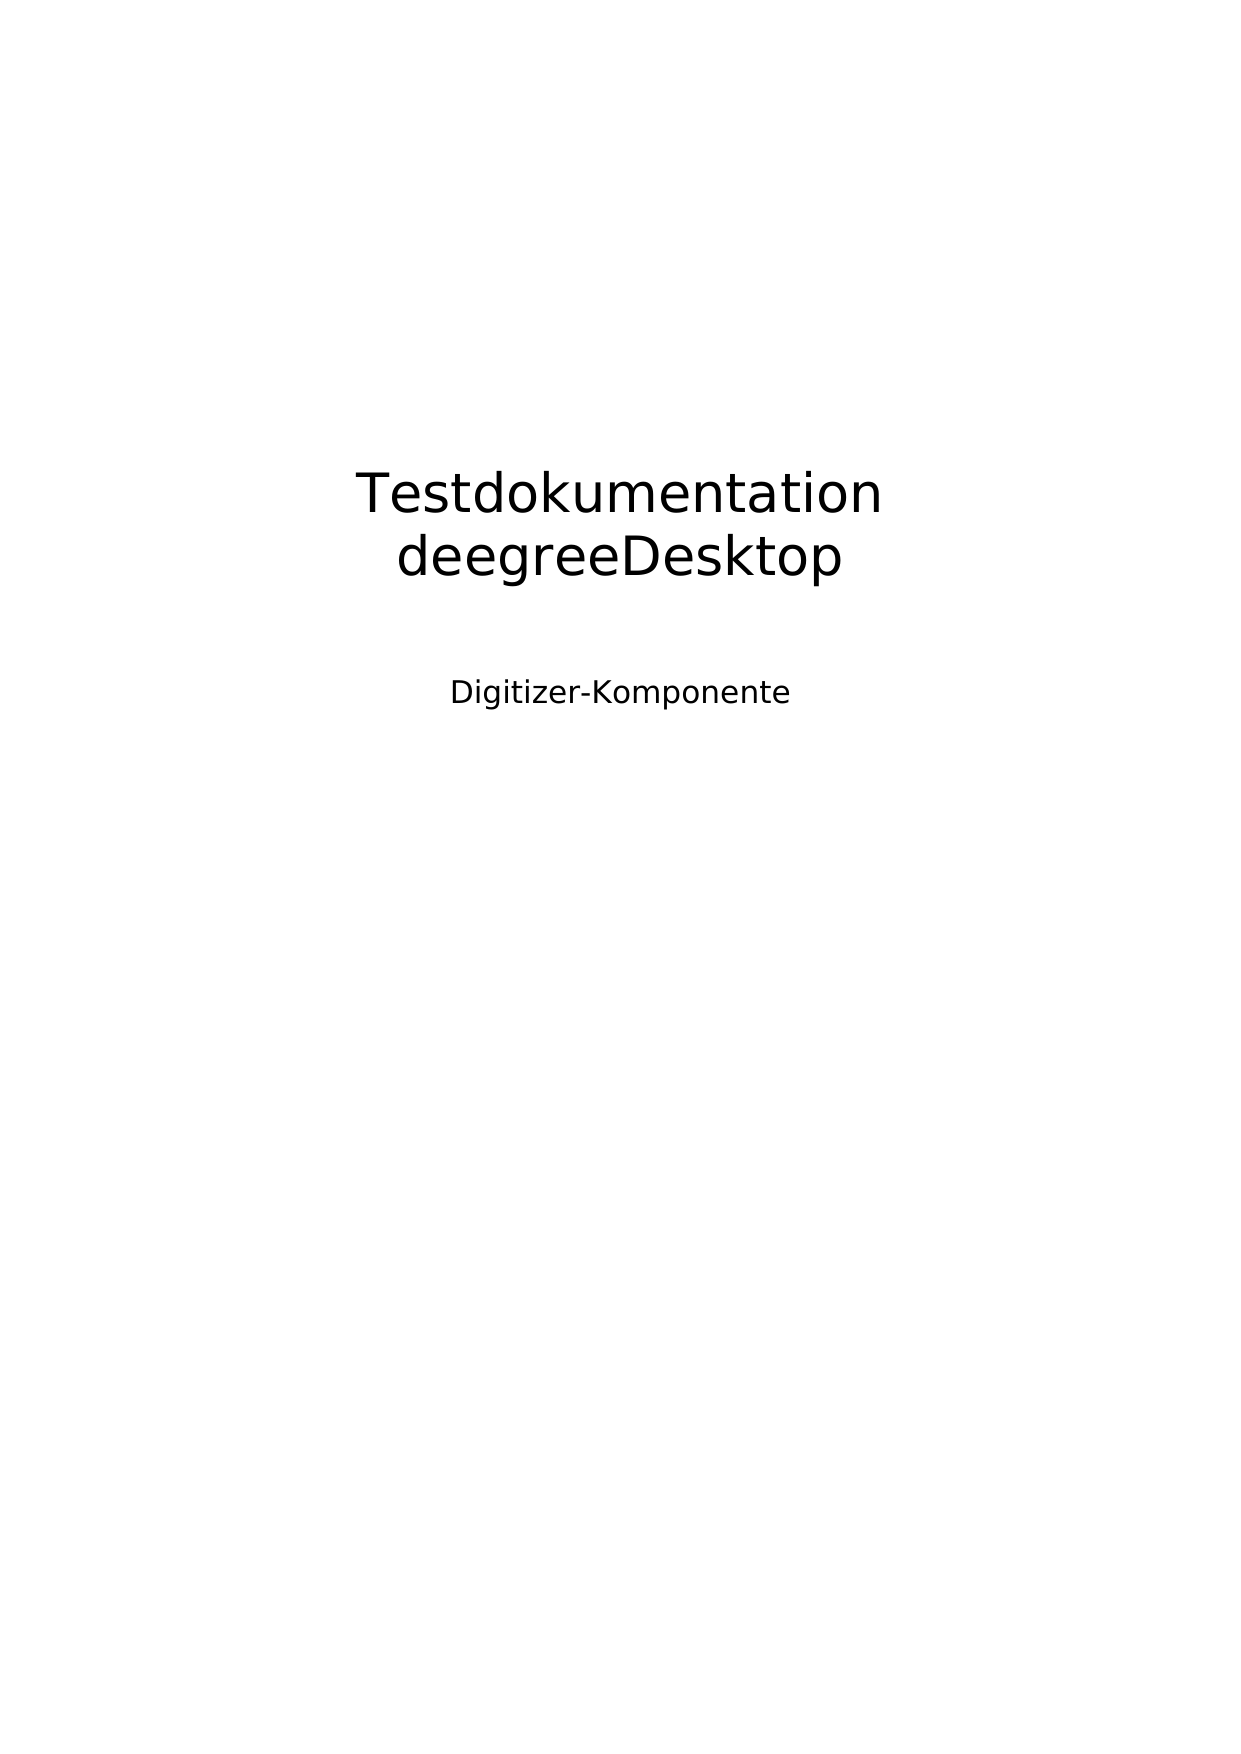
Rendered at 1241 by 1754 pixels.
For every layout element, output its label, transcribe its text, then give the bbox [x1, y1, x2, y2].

text Testdokumentation deegreeDesktop [148, 462, 1092, 588]
text Digitizer-Komponente [148, 675, 1092, 711]
